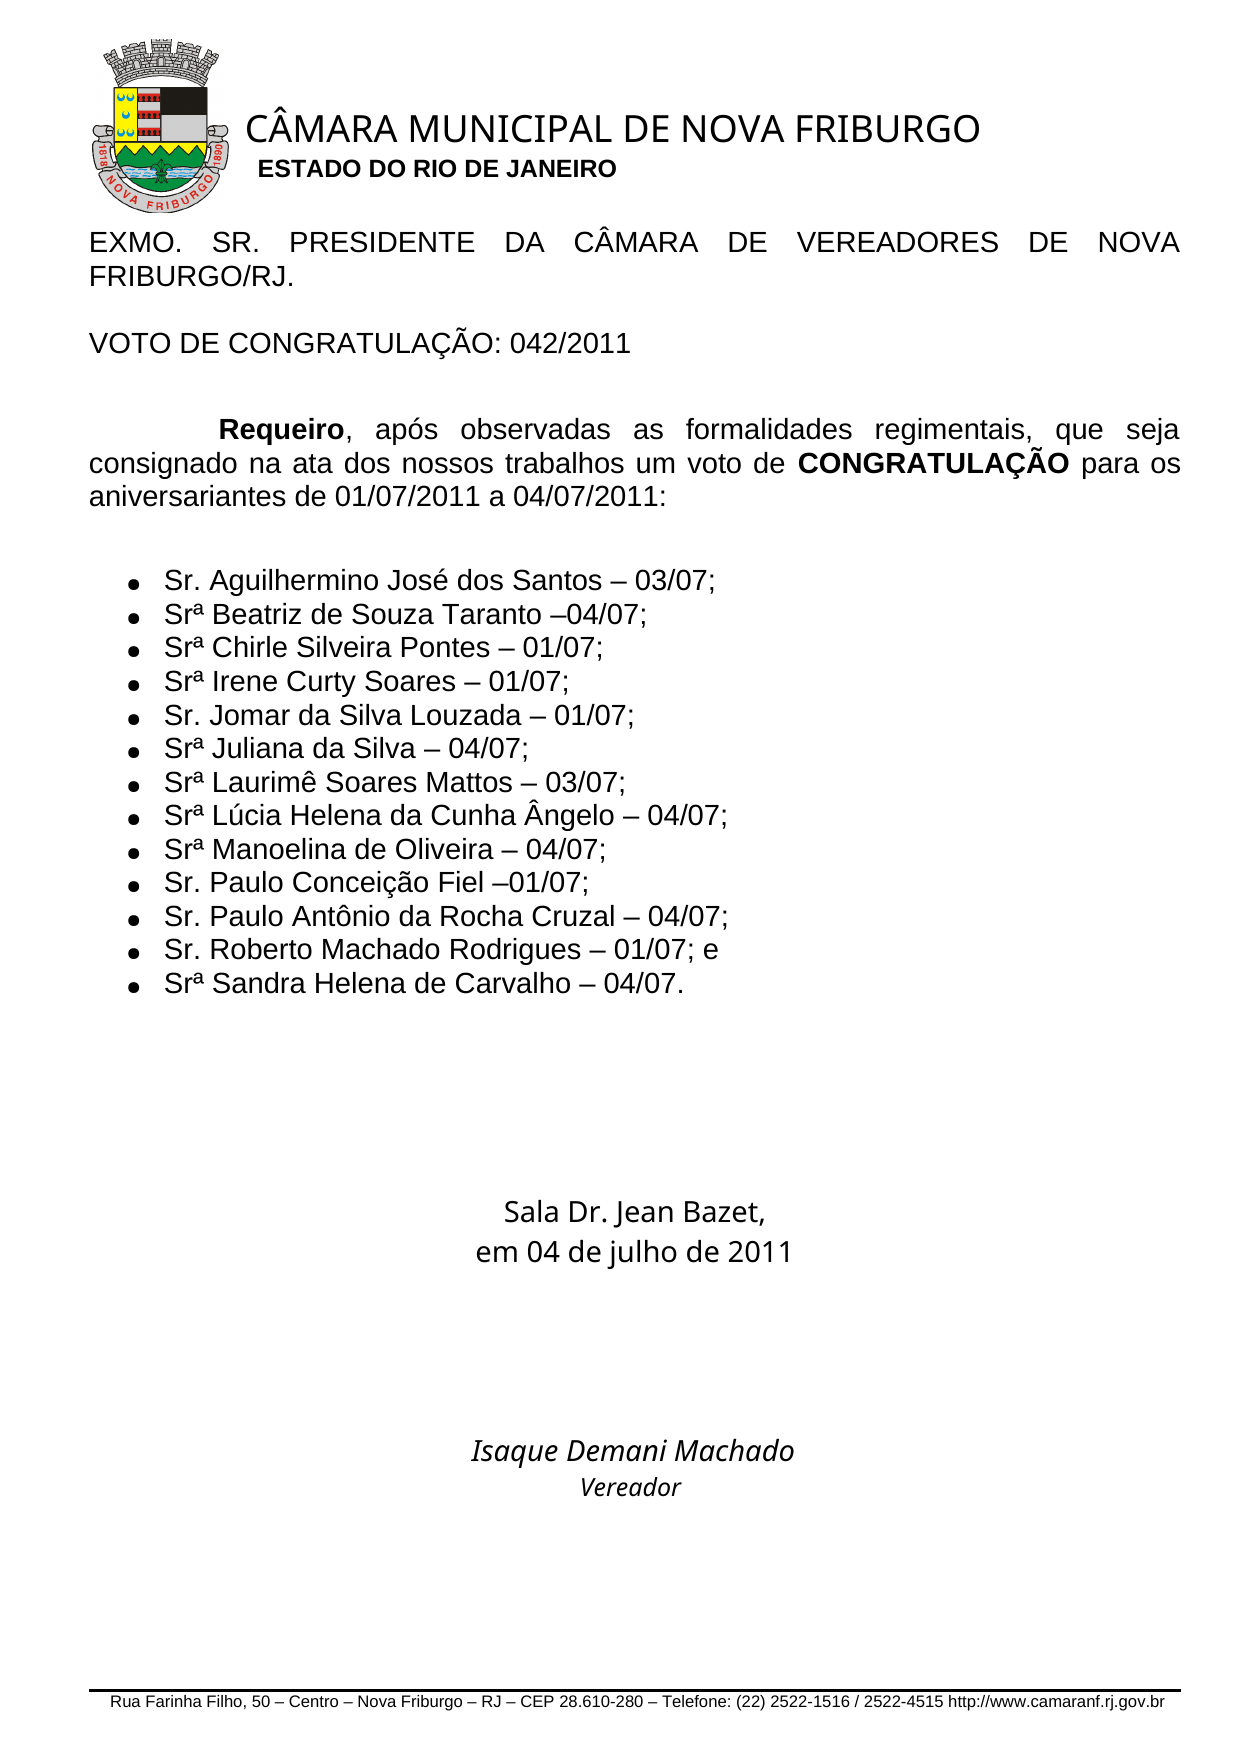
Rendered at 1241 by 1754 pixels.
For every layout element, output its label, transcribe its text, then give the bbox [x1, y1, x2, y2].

list Srª Manoelina de Oliveira – 04/07; [126, 832, 1181, 865]
list Sr. Jomar da Silva Louzada – 01/07; [126, 698, 1181, 731]
text EXMO. SR. PRESIDENTE DA CÂMARA DE VEREADORES DE NOVA FRIBURGO/RJ. [89, 226, 1181, 293]
list Srª Sandra Helena de Carvalho – 04/07. [126, 966, 1181, 999]
text Vereador [89, 1469, 1181, 1504]
list Sr. Roberto Machado Rodrigues – 01/07; e [126, 932, 1181, 966]
list Srª Irene Curty Soares – 01/07; [126, 664, 1181, 698]
list Srª Juliana da Silva – 04/07; [126, 731, 1181, 765]
list Srª Laurimê Soares Mattos – 03/07; [126, 765, 1181, 798]
list Sr. Paulo Antônio da Rocha Cruzal – 04/07; [126, 899, 1181, 932]
text Requeiro, após observadas as formalidades regimentais, que seja consignado na ata dos nossos trabalhos um voto de CONGRATULAÇÃO para os aniversariantes de 01/07/2011 a 04/07/2011: [89, 412, 1181, 513]
list Srª Chirle Silveira Pontes – 01/07; [126, 631, 1181, 664]
list Srª Beatriz de Souza Taranto –04/07; [126, 597, 1181, 631]
text VOTO DE CONGRATULAÇÃO: 042/2011 [89, 326, 1181, 360]
list Sr. Paulo Conceição Fiel –01/07; [126, 865, 1181, 899]
text Isaque Demani Machado [89, 1430, 1181, 1469]
text em 04 de julho de 2011 [89, 1231, 1181, 1271]
list Sr. Aguilhermino José dos Santos – 03/07; [126, 563, 1181, 597]
text Sala Dr. Jean Bazet, [89, 1192, 1181, 1231]
list Srª Lúcia Helena da Cunha Ângelo – 04/07; [126, 798, 1181, 832]
